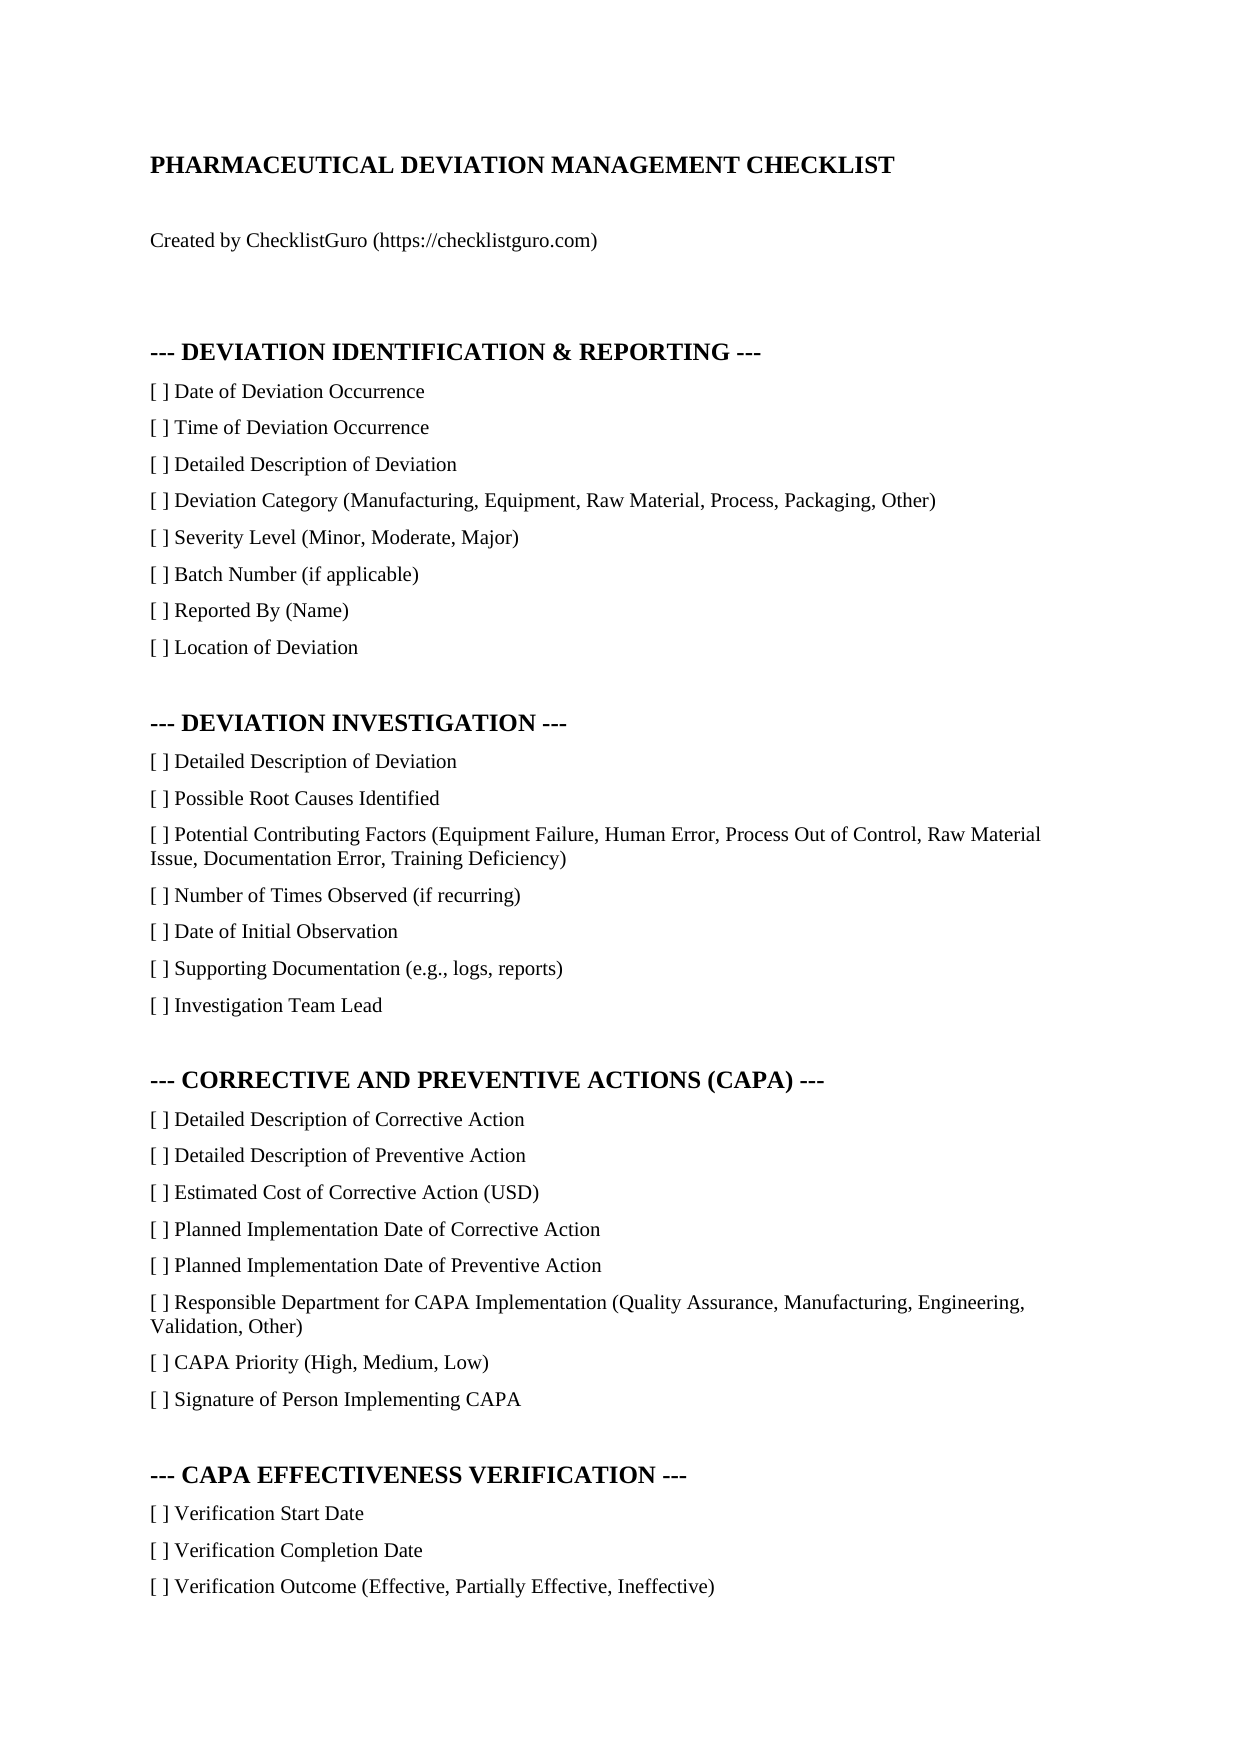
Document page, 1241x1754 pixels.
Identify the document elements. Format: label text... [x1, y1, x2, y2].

text [ ] Detailed Description of Deviation [150, 749, 1090, 773]
text [ ] Time of Deviation Occurrence [150, 415, 1090, 439]
text [ ] Reported By (Name) [150, 598, 1090, 622]
text [ ] Batch Number (if applicable) [150, 562, 1090, 586]
text --- CORRECTIVE AND PREVENTIVE ACTIONS (CAPA) --- [150, 1066, 1090, 1094]
text [ ] Deviation Category (Manufacturing, Equipment, Raw Material, Process, Packaging, Other) [150, 488, 1090, 512]
text --- CAPA EFFECTIVENESS VERIFICATION --- [150, 1460, 1090, 1489]
text [ ] Possible Root Causes Identified [150, 786, 1090, 810]
text [ ] Estimated Cost of Corrective Action (USD) [150, 1180, 1090, 1204]
text [ ] Number of Times Observed (if recurring) [150, 883, 1090, 907]
text [ ] CAPA Priority (High, Medium, Low) [150, 1350, 1090, 1374]
text [ ] Detailed Description of Deviation [150, 452, 1090, 476]
text Created by ChecklistGuro (https://checklistguro.com) [150, 228, 1090, 252]
text [ ] Date of Initial Observation [150, 919, 1090, 943]
text [ ] Responsible Department for CAPA Implementation (Quality Assurance, Manufacturing, Engineering, Validation, Other) [150, 1290, 1090, 1338]
text [ ] Verification Start Date [150, 1501, 1090, 1525]
text --- DEVIATION IDENTIFICATION & REPORTING --- [150, 337, 1090, 366]
text [ ] Planned Implementation Date of Corrective Action [150, 1217, 1090, 1241]
text [ ] Date of Deviation Occurrence [150, 379, 1090, 403]
text [ ] Investigation Team Lead [150, 992, 1090, 1017]
text [ ] Verification Completion Date [150, 1538, 1090, 1562]
text [ ] Supporting Documentation (e.g., logs, reports) [150, 956, 1090, 980]
text [ ] Potential Contributing Factors (Equipment Failure, Human Error, Process Out of Control, Raw Material Issue, Documentation Error, Training Deficiency) [150, 822, 1090, 870]
text [ ] Verification Outcome (Effective, Partially Effective, Ineffective) [150, 1574, 1090, 1598]
text [ ] Signature of Person Implementing CAPA [150, 1387, 1090, 1411]
text --- DEVIATION INVESTIGATION --- [150, 708, 1090, 737]
text [ ] Location of Deviation [150, 635, 1090, 659]
text [ ] Detailed Description of Preventive Action [150, 1143, 1090, 1167]
text [ ] Planned Implementation Date of Preventive Action [150, 1253, 1090, 1277]
text [ ] Severity Level (Minor, Moderate, Major) [150, 525, 1090, 549]
text PHARMACEUTICAL DEVIATION MANAGEMENT CHECKLIST [150, 150, 1090, 179]
text [ ] Detailed Description of Corrective Action [150, 1107, 1090, 1131]
